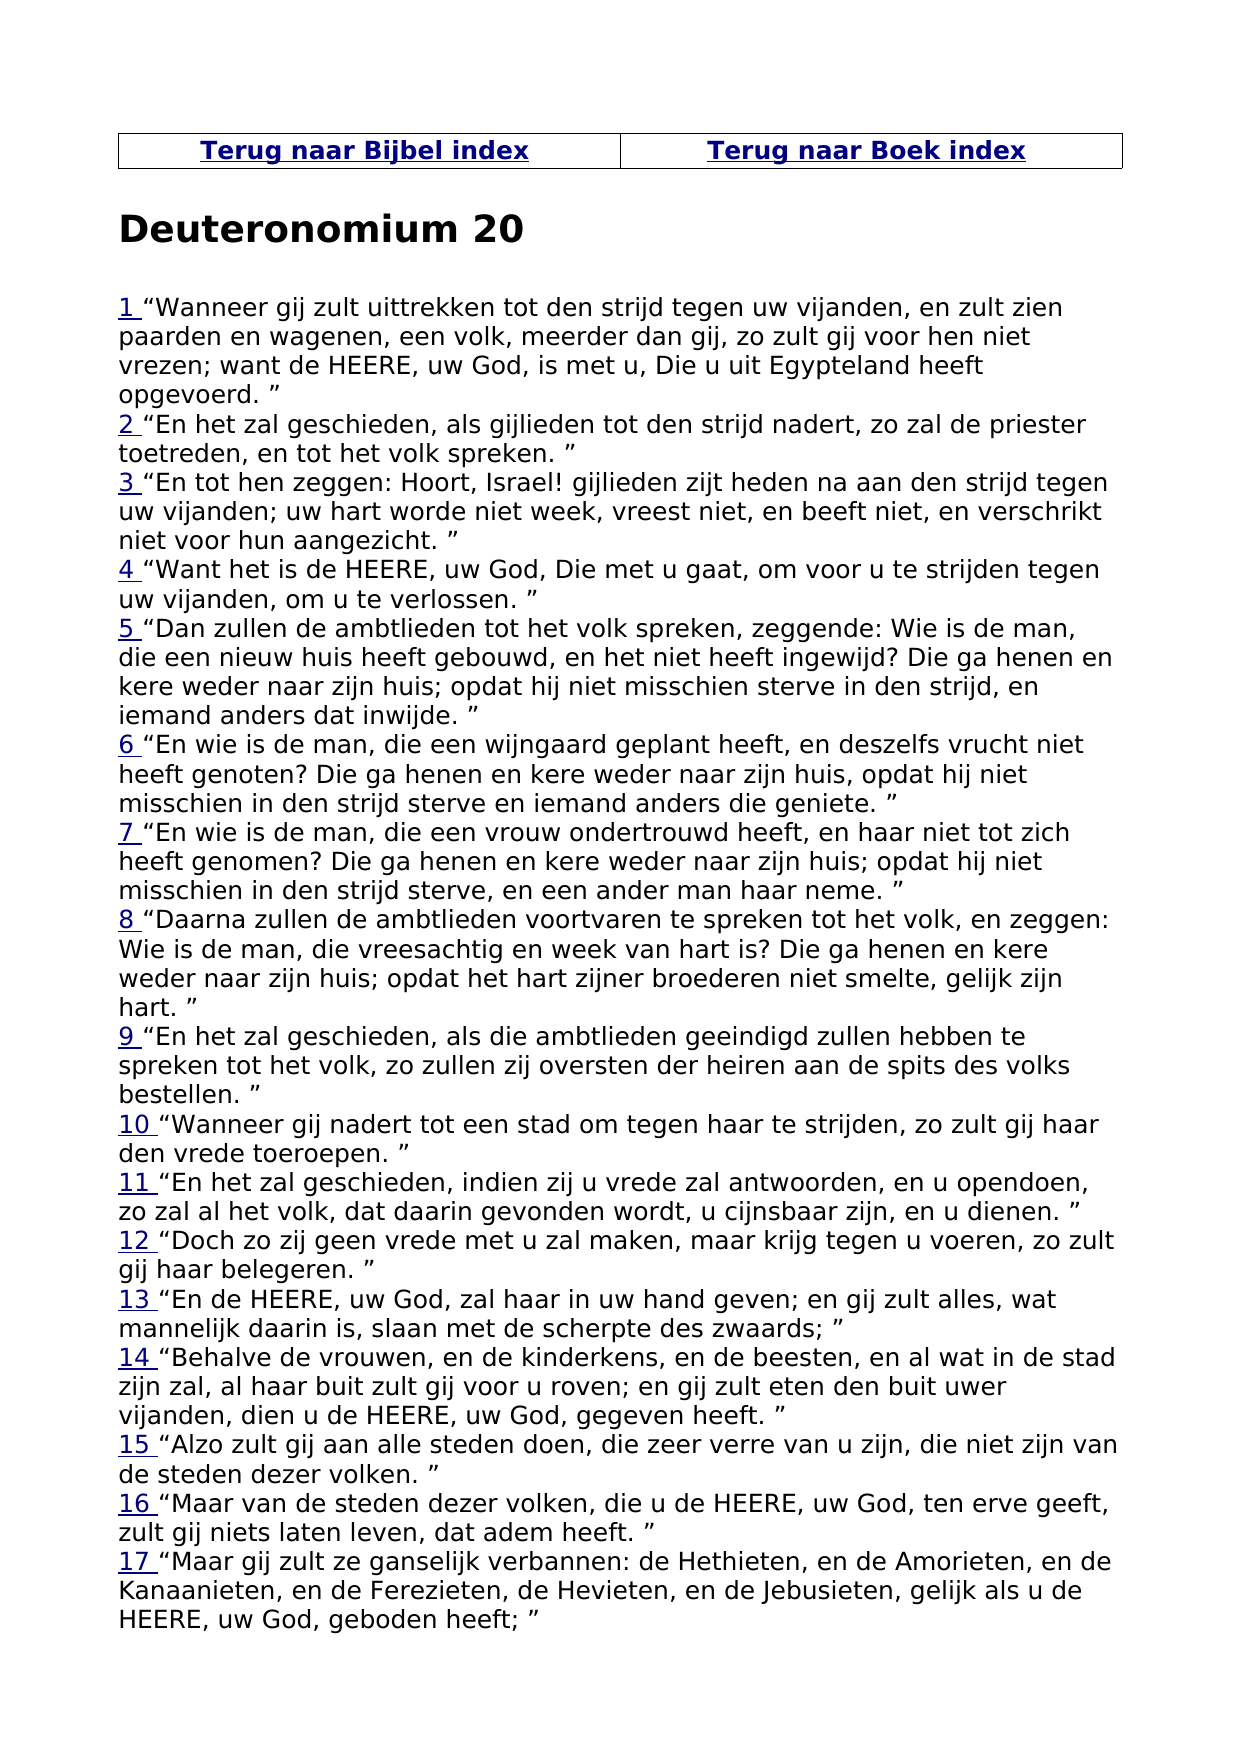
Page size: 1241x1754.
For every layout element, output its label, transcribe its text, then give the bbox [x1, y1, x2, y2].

table_header Terug naar Boek index [621, 134, 1122, 168]
text 1 “Wanneer gij zult uittrekken tot den strijd tegen uw vijanden, en zult zien paarden en wagenen, een volk, meerder dan gij, zo zult gij voor hen niet vrezen; want de HEERE, uw God, is met u, Die u uit Egypteland heeft opgevoerd. ” 2 “En het zal geschieden, als gijlieden tot den strijd nadert, zo zal de priester toetreden, en tot het volk spreken. ” 3 “En tot hen zeggen: Hoort, Israel! gijlieden zijt heden na aan den strijd tegen uw vijanden; uw hart worde niet week, vreest niet, en beeft niet, en verschrikt niet voor hun aangezicht. ” 4 “Want het is de HEERE, uw God, Die met u gaat, om voor u te strijden tegen uw vijanden, om u te verlossen. ” 5 “Dan zullen de ambtlieden tot het volk spreken, zeggende: Wie is de man, die een nieuw huis heeft gebouwd, en het niet heeft ingewijd? Die ga henen en kere weder naar zijn huis; opdat hij niet misschien sterve in den strijd, en iemand anders dat inwijde. ” 6 “En wie is de man, die een wijngaard geplant heeft, en deszelfs vrucht niet heeft genoten? Die ga henen en kere weder naar zijn huis, opdat hij niet misschien in den strijd sterve en iemand anders die geniete. ” 7 “En wie is de man, die een vrouw ondertrouwd heeft, en haar niet tot zich heeft genomen? Die ga henen en kere weder naar zijn huis; opdat hij niet misschien in den strijd sterve, en een ander man haar neme. ” 8 “Daarna zullen de ambtlieden voortvaren te spreken tot het volk, en zeggen: Wie is de man, die vreesachtig en week van hart is? Die ga henen en kere weder naar zijn huis; opdat het hart zijner broederen niet smelte, gelijk zijn hart. ” 9 “En het zal geschieden, als die ambtlieden geeindigd zullen hebben te spreken tot het volk, zo zullen zij oversten der heiren aan de spits des volks bestellen. ” 10 “Wanneer gij nadert tot een stad om tegen haar te strijden, zo zult gij haar den vrede toeroepen. ” 11 “En het zal geschieden, indien zij u vrede zal antwoorden, en u opendoen, zo zal al het volk, dat daarin gevonden wordt, u cijnsbaar zijn, en u dienen. ” 12 “Doch zo zij geen vrede met u zal maken, maar krijg tegen u voeren, zo zult gij haar belegeren. ” 13 “En de HEERE, uw God, zal haar in uw hand geven; en gij zult alles, wat mannelijk daarin is, slaan met de scherpte des zwaards; ” 14 “Behalve de vrouwen, en de kinderkens, en de beesten, en al wat in de stad zijn zal, al haar buit zult gij voor u roven; en gij zult eten den buit uwer vijanden, dien u de HEERE, uw God, gegeven heeft. ” 15 “Alzo zult gij aan alle steden doen, die zeer verre van u zijn, die niet zijn van de steden dezer volken. ” 16 “Maar van de steden dezer volken, die u de HEERE, uw God, ten erve geeft, zult gij niets laten leven, dat adem heeft. ” 17 “Maar gij zult ze ganselijk verbannen: de Hethieten, en de Amorieten, en de Kanaanieten, en de Ferezieten, de Hevieten, en de Jebusieten, gelijk als u de HEERE, uw God, geboden heeft; ” [118, 264, 1122, 1635]
subtitle Deuteronomium 20 [118, 208, 1122, 252]
table_header Terug naar Bijbel index [119, 134, 620, 168]
